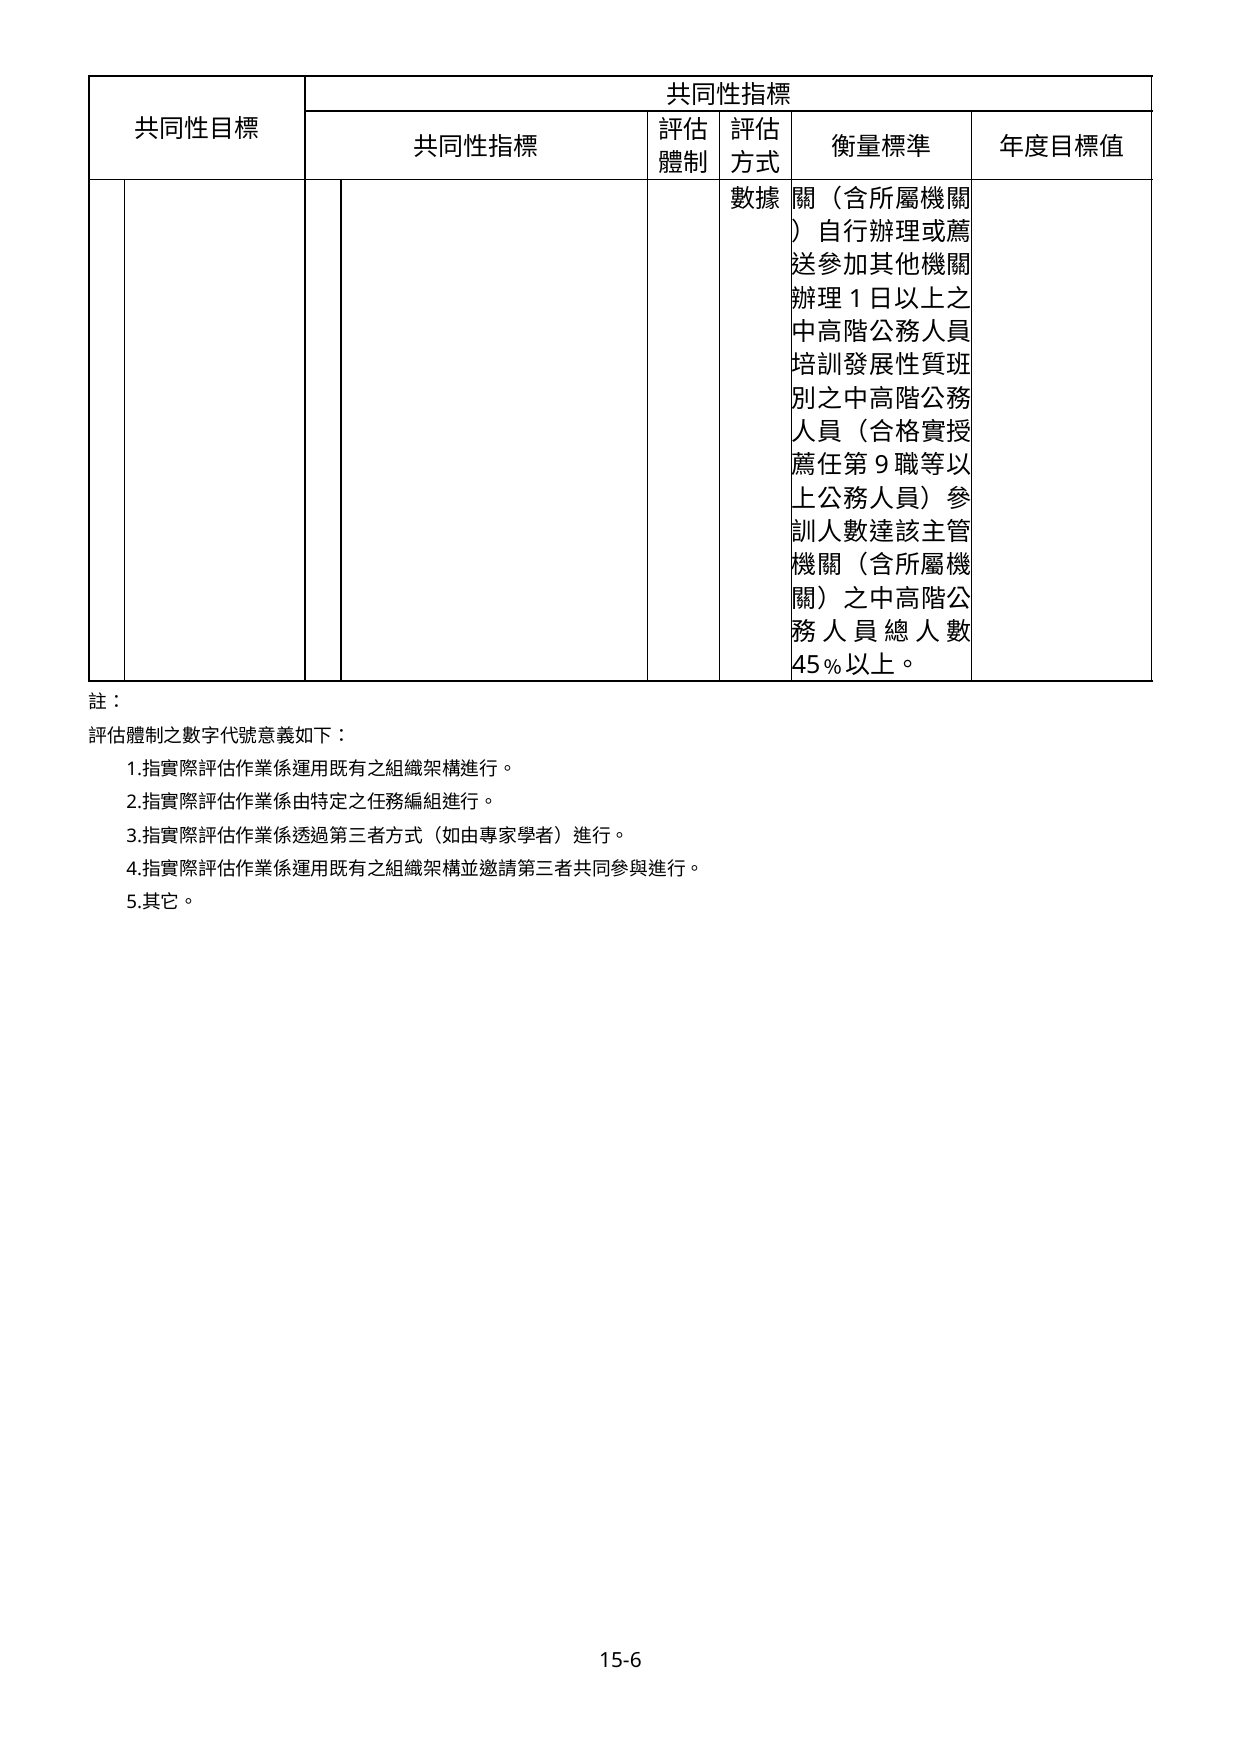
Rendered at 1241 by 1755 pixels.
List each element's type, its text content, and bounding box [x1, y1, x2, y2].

table_header 共同性目標 [90, 77, 304, 178]
table_cell [342, 180, 647, 680]
table_cell 關（含所屬機關）自行辦理或薦送參加其他機關辦理1日以上之中高階公務人員培訓發展性質班別之中高階公務人員（合格實授薦任第9職等以上公務人員）參訓人數達該主管機關（含所屬機關）之中高階公務人員總人數45﹪以上。 [792, 180, 971, 680]
text 1.指實際評估作業係運用既有之組織架構進行。 [89, 749, 1152, 782]
table_cell 衡量標準 [792, 112, 971, 178]
table_header 共同性指標 [306, 77, 1151, 110]
text 註： [89, 682, 1152, 715]
table_cell [125, 180, 304, 680]
table_cell 數據 [720, 180, 791, 680]
table_cell [648, 180, 719, 680]
table_cell 年度目標值 [972, 112, 1151, 178]
table_cell 共同性指標 [306, 112, 647, 178]
table_cell [972, 180, 1151, 680]
text 3.指實際評估作業係透過第三者方式（如由專家學者）進行。 [89, 815, 1152, 849]
text 評估體制之數字代號意義如下： [89, 715, 1152, 749]
table_cell [306, 180, 340, 680]
table_cell 評估 體制 [648, 112, 719, 178]
text 5.其它。 [89, 882, 1152, 915]
text 4.指實際評估作業係運用既有之組織架構並邀請第三者共同參與進行。 [89, 849, 1152, 882]
table_cell [90, 180, 124, 680]
text 2.指實際評估作業係由特定之任務編組進行。 [89, 782, 1152, 815]
table_cell 評估 方式 [720, 112, 791, 178]
